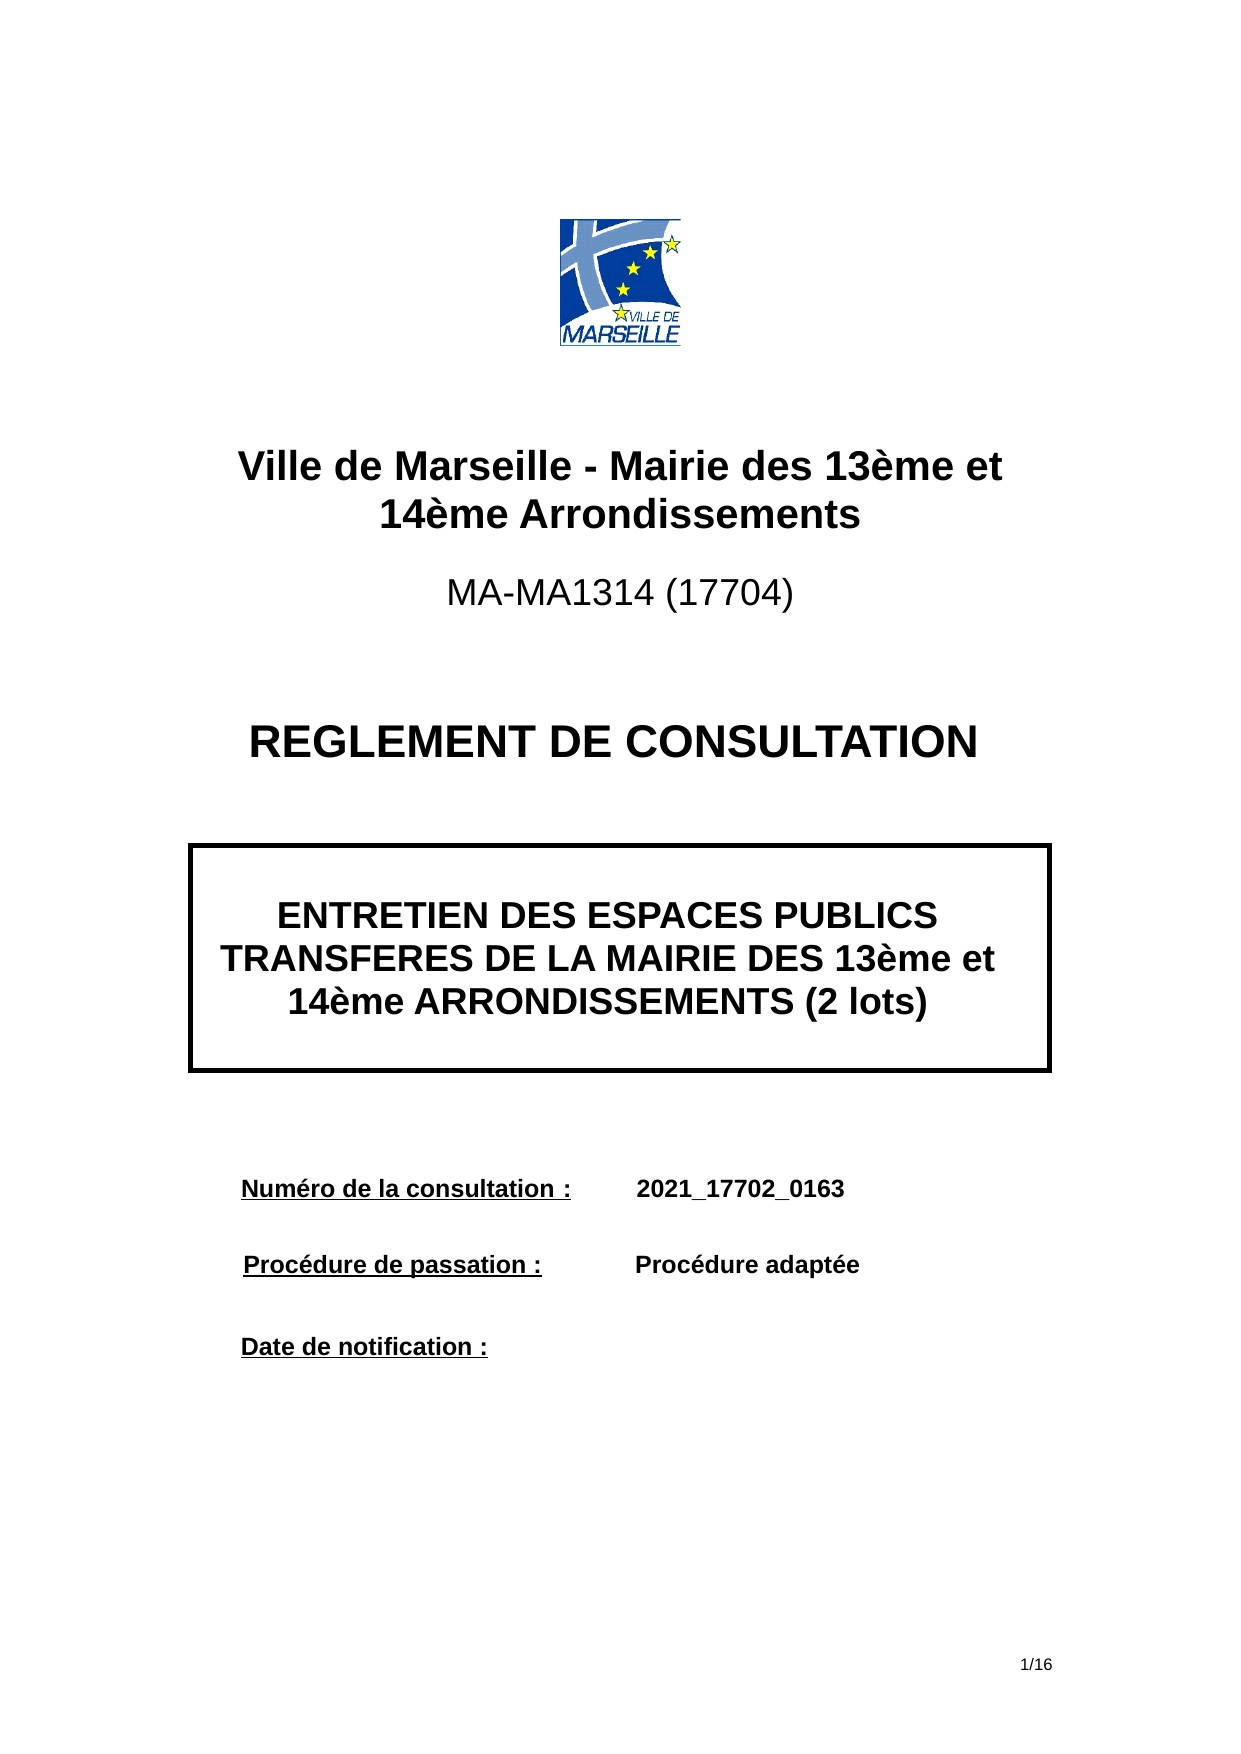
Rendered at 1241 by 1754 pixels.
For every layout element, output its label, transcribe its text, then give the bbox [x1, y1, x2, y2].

text MA-MA1314 (17704) [188, 571, 1052, 614]
text Date de notification : [241, 1332, 1052, 1361]
text Procédure de passation : Procédure adaptée [243, 1251, 1052, 1279]
text Numéro de la consultation : 2021_17702_0163 [241, 1174, 1052, 1203]
text REGLEMENT DE CONSULTATION [188, 714, 1052, 767]
text Ville de Marseille - Mairie des 13ème et 14ème Arrondissements [188, 441, 1052, 537]
text ENTRETIEN DES ESPACES PUBLICS TRANSFERES DE LA MAIRIE DES 13ème et 14ème ARRONDISSEMENTS (2 lots) [193, 886, 1047, 1023]
